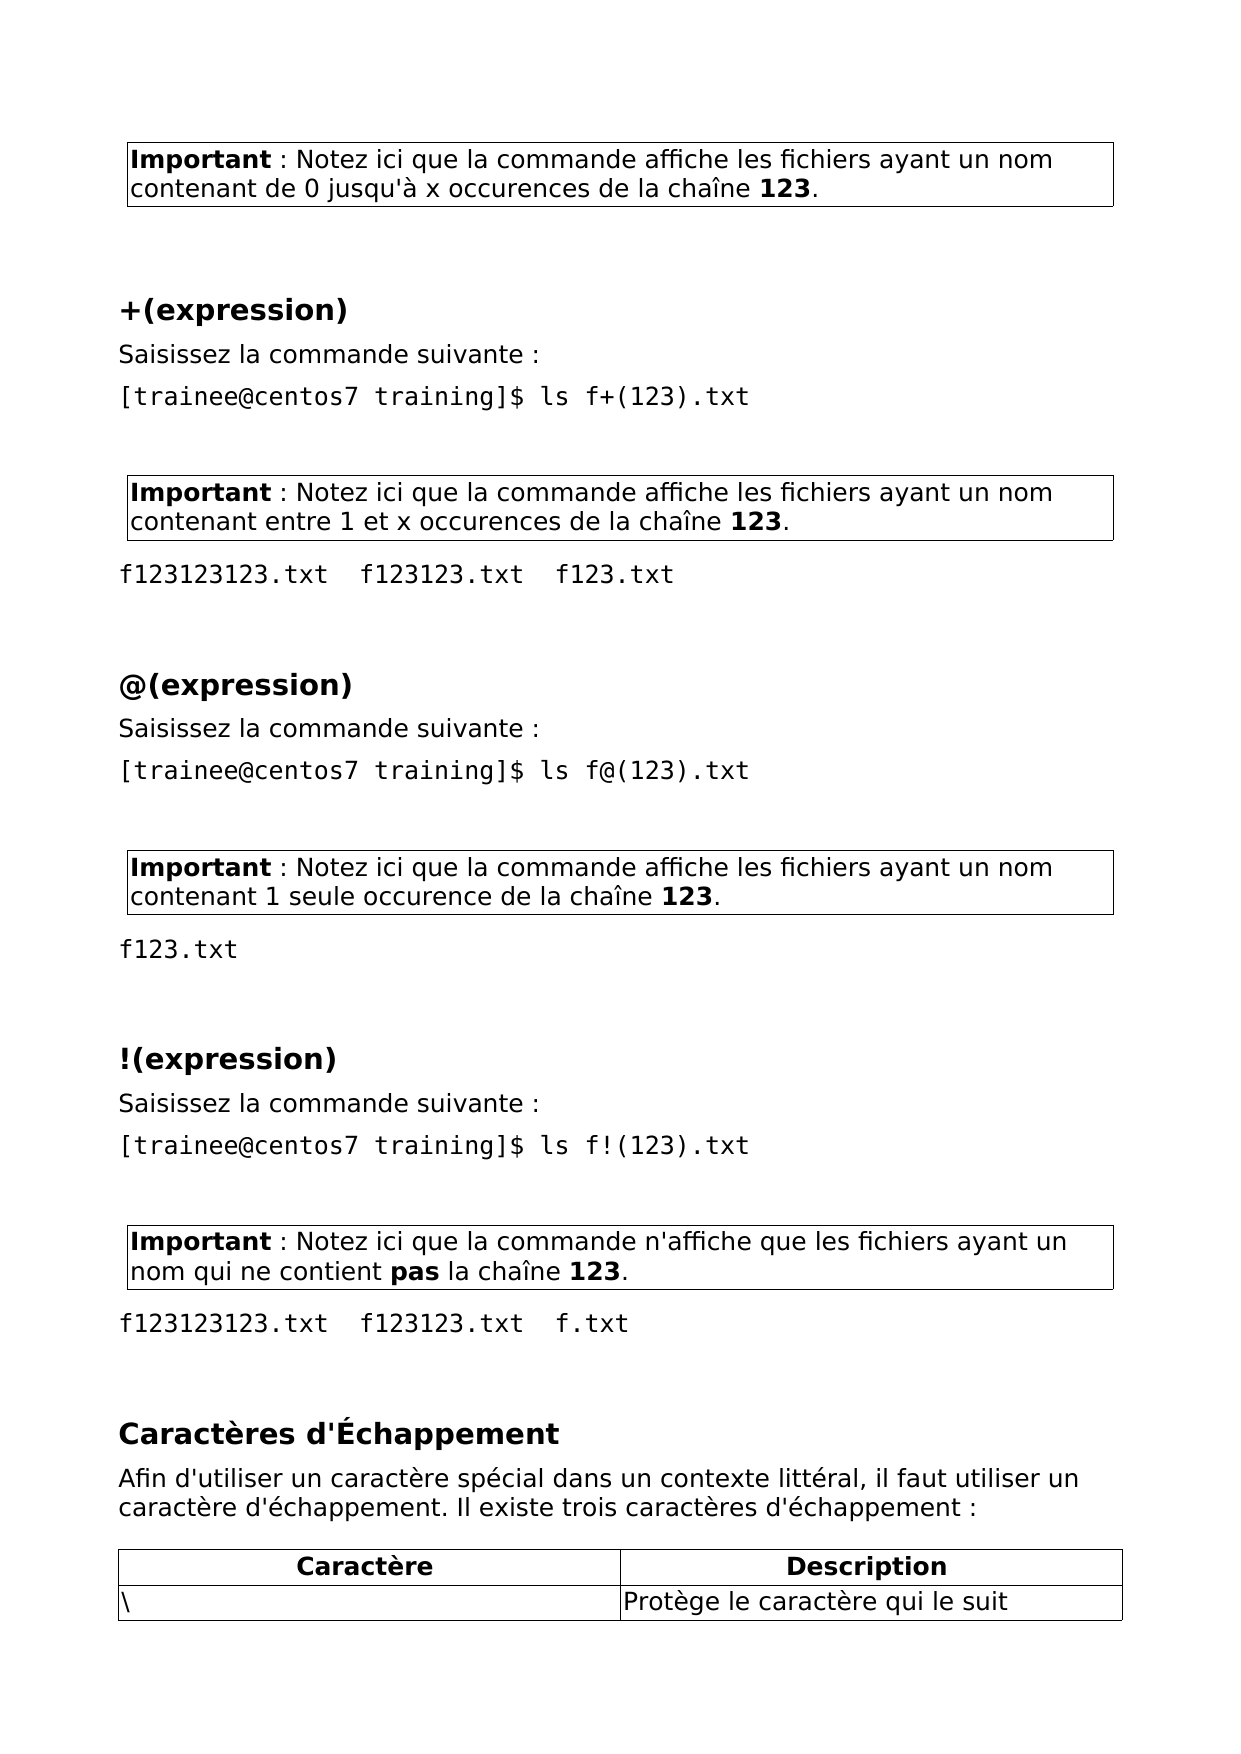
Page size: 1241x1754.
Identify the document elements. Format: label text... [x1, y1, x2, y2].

table_header Important : Notez ici que la commande n'affiche que les fichiers ayant un nom qui ne contient pas la chaîne 123. [128, 1226, 1113, 1289]
table_header Caractère [119, 1550, 620, 1584]
text f123123123.txt f123123.txt f.txt [118, 1298, 1122, 1339]
table_cell Protège le caractère qui le suit [621, 1586, 1122, 1619]
subtitle @(expression) [118, 668, 1122, 702]
text Saisissez la commande suivante : [118, 340, 1122, 369]
table_header Important : Notez ici que la commande affiche les fichiers ayant un nom contenant de 0 jusqu'à x occurences de la chaîne 123. [128, 143, 1113, 206]
text f123.txt [118, 923, 1122, 964]
subtitle !(expression) [118, 1043, 1122, 1077]
text [trainee@centos7 training]$ ls f!(123).txt [118, 1131, 1122, 1201]
table_header Important : Notez ici que la commande affiche les fichiers ayant un nom contenant 1 seule occurence de la chaîne 123. [128, 851, 1113, 914]
text Afin d'utiliser un caractère spécial dans un contexte littéral, il faut utiliser un caractère d'échappement. Il existe trois caractères d'échappement : [118, 1464, 1122, 1522]
subtitle Caractères d'Échappement [118, 1417, 1122, 1451]
text [trainee@centos7 training]$ ls f+(123).txt [118, 382, 1122, 452]
table_header Description [621, 1550, 1122, 1584]
subtitle +(expression) [118, 293, 1122, 327]
text f123123123.txt f123123.txt f123.txt [118, 549, 1122, 590]
text Saisissez la commande suivante : [118, 1089, 1122, 1118]
text [trainee@centos7 training]$ ls f@(123).txt [118, 756, 1122, 826]
table_header Important : Notez ici que la commande affiche les fichiers ayant un nom contenant entre 1 et x occurences de la chaîne 123. [128, 476, 1113, 540]
text Saisissez la commande suivante : [118, 714, 1122, 744]
table_cell \ [119, 1586, 620, 1619]
